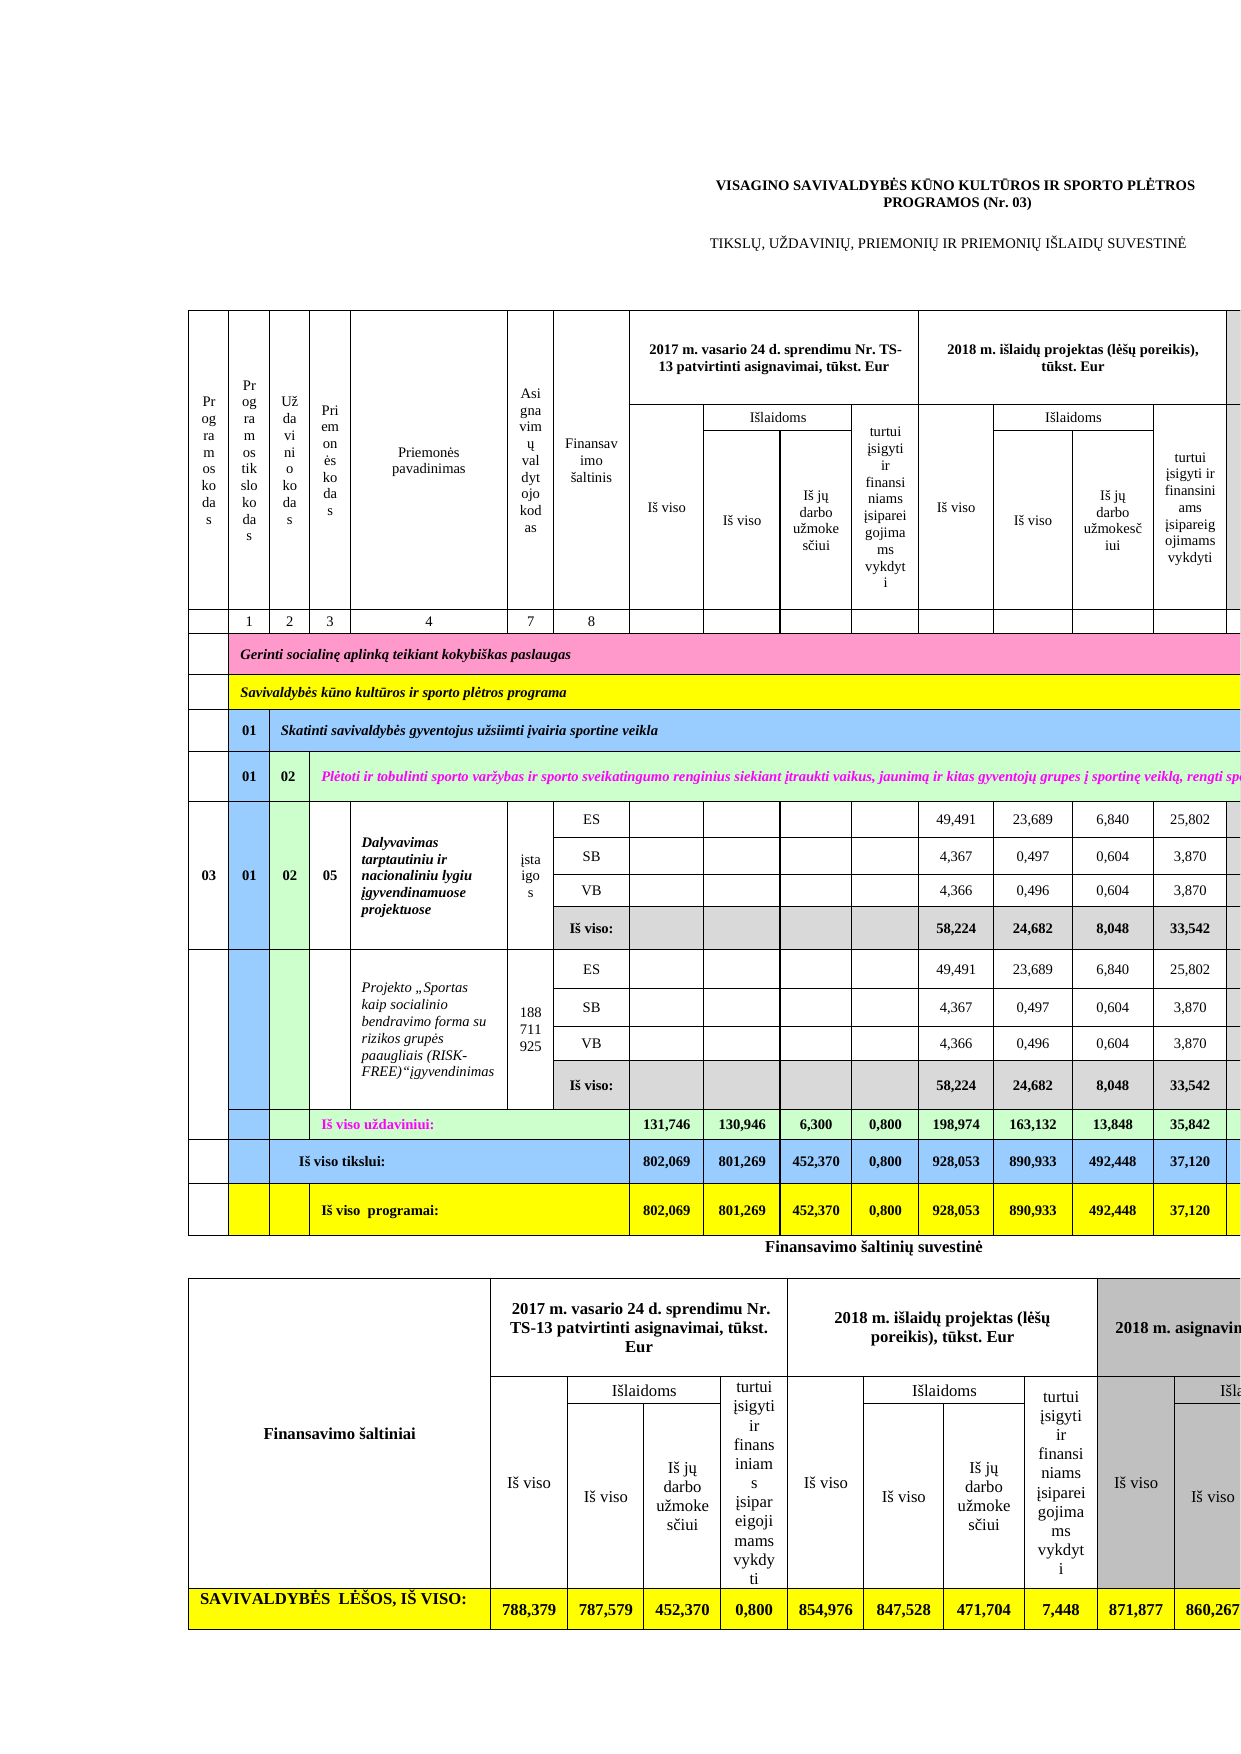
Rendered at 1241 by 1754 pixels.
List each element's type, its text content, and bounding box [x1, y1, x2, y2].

table_cell [629, 285, 1240, 310]
table_cell Programos kodas [189, 311, 228, 609]
table_cell Išlaidoms [568, 1377, 720, 1403]
table_cell 854,976 [788, 1589, 863, 1629]
table_cell VB [554, 875, 629, 906]
table_cell 452,370 [781, 1140, 851, 1183]
table_cell 01 [229, 752, 269, 801]
table_cell [852, 1061, 918, 1109]
table_cell [704, 1027, 779, 1060]
table_cell [189, 610, 228, 633]
table_cell Savivaldybės kūno kultūros ir sporto plėtros programa [229, 675, 1240, 709]
table_cell [704, 838, 779, 874]
table_cell [189, 675, 228, 709]
table_cell turtui įsigyti ir finansiniams įsipareigojimams vykdyti [1025, 1377, 1097, 1588]
table_cell 801,269 [704, 1140, 779, 1183]
table_cell [229, 950, 269, 1109]
table_cell [704, 1061, 779, 1109]
table_cell [781, 610, 851, 633]
table_cell 37,120 [1154, 1184, 1226, 1235]
table_cell 131,746 [630, 1110, 703, 1139]
table_cell 58,224 [919, 1061, 993, 1109]
table_cell 23,689 [994, 802, 1072, 837]
table_cell [310, 260, 350, 285]
table_cell 157,444 [1227, 1110, 1240, 1139]
table_cell Iš jų darbo užmokesčiui [644, 1404, 720, 1588]
table_cell [704, 875, 779, 906]
table_cell [630, 610, 703, 633]
table_cell 492,448 [1073, 1140, 1153, 1183]
table_cell 25,802 [1154, 802, 1226, 837]
table_cell 33,542 [1154, 907, 1226, 949]
table_cell 4,366 [919, 875, 993, 906]
table_cell 2018 m. išlaidų projektas (lėšų poreikis), tūkst. Eur [919, 311, 1226, 404]
table_cell [189, 634, 228, 674]
table_cell Išlaidoms [1175, 1377, 1240, 1403]
table_cell [704, 950, 779, 988]
table_cell 4,367 [919, 838, 993, 874]
table_cell [704, 802, 779, 837]
table_cell 0,604 [1073, 1027, 1153, 1060]
table_cell Iš viso programai: [310, 1184, 629, 1235]
table_cell [704, 610, 779, 633]
table_cell 05 [310, 802, 350, 949]
table_cell [554, 285, 629, 310]
table_cell 801,269 [704, 1184, 779, 1235]
table_cell 3,870 [1154, 838, 1226, 874]
table_cell [781, 950, 851, 988]
table_cell [919, 610, 993, 633]
table_cell [310, 285, 350, 310]
table_cell 25,802 [1154, 950, 1226, 988]
table_cell 802,069 [630, 1140, 703, 1183]
table_cell [630, 907, 703, 949]
table_cell [310, 950, 350, 1109]
table_cell 49,491 [1227, 950, 1240, 988]
table_cell [189, 285, 229, 310]
table_cell [350, 285, 507, 310]
table_cell Priemonės pavadinimas [351, 311, 507, 609]
table_cell SB [554, 989, 629, 1026]
table_cell 0,496 [994, 875, 1072, 906]
table_cell 890,933 [994, 1140, 1072, 1183]
table_cell 927,534 [1227, 1140, 1240, 1183]
table_cell [852, 838, 918, 874]
table_cell 35,842 [1154, 1110, 1226, 1139]
table_cell VB [554, 1027, 629, 1060]
table_cell Uždavinio kodas [270, 311, 309, 609]
table_cell 0,800 [852, 1140, 918, 1183]
table_cell Priemonės kodas [310, 311, 350, 609]
table_cell 33,542 [1154, 1061, 1226, 1109]
table_cell [229, 1140, 269, 1183]
table_cell Iš viso [1098, 1377, 1174, 1588]
table_cell Iš viso [1227, 405, 1240, 609]
table_cell 0,497 [994, 989, 1072, 1026]
table_cell [507, 260, 553, 285]
table_cell [852, 907, 918, 949]
table_cell 890,933 [994, 1184, 1072, 1235]
table_cell [189, 950, 228, 1139]
table_cell Iš jų darbo užmokesčiui [1073, 431, 1153, 609]
table_cell [189, 1184, 228, 1235]
table_cell [994, 610, 1072, 633]
table_cell Finansavimo šaltinių suvestinė [189, 1236, 1240, 1277]
table_cell 188711925 [508, 950, 553, 1109]
table_cell [629, 260, 1240, 285]
table_cell 928,053 [919, 1140, 993, 1183]
table_cell 4,366 [919, 1027, 993, 1060]
table_cell 130,946 [704, 1110, 779, 1139]
table_cell [269, 260, 310, 285]
table_cell Išlaidoms [864, 1377, 1024, 1403]
table_cell 02 [270, 802, 309, 949]
table_cell turtui įsigyti ir finansiniams įsipareigojimams vykdyti [1154, 405, 1226, 609]
table_cell turtui įsigyti ir finansiniams įsipareigojimams vykdyti [852, 405, 918, 609]
table_cell Iš viso [491, 1377, 567, 1588]
table_cell 802,069 [630, 1184, 703, 1235]
table_cell 788,379 [491, 1589, 567, 1629]
table_cell Iš viso [994, 431, 1072, 609]
table_cell [781, 907, 851, 949]
table_cell Plėtoti ir tobulinti sporto varžybas ir sporto sveikatingumo renginius siekiant įtraukti vaikus, jaunimą ir kitas gyventojų grupes į sportinę veiklą, rengti sporto specialistus [310, 752, 1240, 801]
table_cell 3,870 [1154, 875, 1226, 906]
table_cell Gerinti socialinę aplinką teikiant kokybiškas paslaugas [229, 634, 1240, 674]
table_cell Finansavimo šaltinis [554, 311, 629, 609]
table_cell SAVIVALDYBĖS LĖŠOS, IŠ VISO: [189, 1589, 490, 1629]
table_cell 4,366 [1227, 875, 1240, 906]
table_cell 3,870 [1154, 989, 1226, 1026]
table_cell [781, 989, 851, 1026]
table_cell 03 [189, 802, 228, 949]
table_cell 6,840 [1073, 802, 1153, 837]
table_cell 3 [310, 610, 350, 633]
table_cell 49,491 [1227, 802, 1240, 837]
table_header [189, 177, 229, 235]
table_cell [270, 1184, 309, 1235]
table_cell 928,053 [919, 1184, 993, 1235]
table_cell 1 [229, 610, 269, 633]
table_cell [630, 989, 703, 1026]
table_cell 6,840 [1073, 950, 1153, 988]
table_cell [229, 1184, 269, 1235]
table_cell 452,370 [644, 1589, 720, 1629]
table_cell [229, 285, 269, 310]
table_cell 58,224 [919, 907, 993, 949]
table_cell [189, 1140, 228, 1183]
table_cell Išlaidoms [994, 405, 1153, 430]
table_cell 492,448 [1073, 1184, 1153, 1235]
table_cell 0,604 [1073, 989, 1153, 1026]
table_cell 860,267 [1175, 1589, 1240, 1629]
table_cell 2017 m. vasario 24 d. sprendimu Nr. TS-13 patvirtinti asignavimai, tūkst. Eur [491, 1279, 787, 1376]
table_cell [269, 285, 310, 310]
table_cell 37,120 [1154, 1140, 1226, 1183]
table_cell 2018 m. asignavimų planas, tūkst. Eur [1227, 311, 1240, 404]
table_cell 7 [508, 610, 553, 633]
table_cell [781, 1027, 851, 1060]
table_cell [270, 1110, 309, 1139]
table_cell [229, 1110, 269, 1139]
table_cell 8 [554, 610, 629, 633]
table_cell 4,366 [1227, 1027, 1240, 1060]
table_cell SB [554, 838, 629, 874]
table_cell 198,974 [919, 1110, 993, 1139]
table_cell [781, 802, 851, 837]
table_cell 24,682 [994, 1061, 1072, 1109]
table_cell 4 [351, 610, 507, 633]
table_cell [350, 260, 507, 285]
table_cell Iš viso [1175, 1404, 1240, 1588]
table_cell [630, 1061, 703, 1109]
table_cell ES [554, 802, 629, 837]
table_cell 13,848 [1073, 1110, 1153, 1139]
table_cell 2018 m. išlaidų projektas (lėšų poreikis), tūkst. Eur [788, 1279, 1097, 1376]
table_cell 452,370 [781, 1184, 851, 1235]
table_cell [630, 802, 703, 837]
table_cell 3,870 [1154, 1027, 1226, 1060]
table_header VISAGINO SAVIVALDYBĖS KŪNO KULTŪROS IR SPORTO PLĖTROS PROGRAMOS (Nr. 03) [229, 177, 1240, 235]
table_cell 23,689 [994, 950, 1072, 988]
table_cell Programos tikslo kodas [229, 311, 269, 609]
table_cell 49,491 [919, 802, 993, 837]
table_cell 0,604 [1073, 838, 1153, 874]
table_cell 6,300 [781, 1110, 851, 1139]
table_cell 58,224 [1227, 1061, 1240, 1109]
table_cell įstaigos [508, 802, 553, 949]
table_cell [630, 875, 703, 906]
table_cell [852, 610, 918, 633]
table_cell 4,367 [1227, 838, 1240, 874]
table_cell [554, 260, 629, 285]
table_cell [189, 235, 229, 260]
table_cell 01 [229, 710, 269, 751]
table_cell [852, 875, 918, 906]
table_cell 847,528 [864, 1589, 943, 1629]
table_cell [704, 989, 779, 1026]
table_cell Iš viso: [554, 907, 629, 949]
table_cell 7,448 [1025, 1589, 1097, 1629]
table_cell 8,048 [1073, 907, 1153, 949]
table_cell 2018 m. asignavimų planas, tūkst. Eur [1098, 1279, 1240, 1376]
table_cell [189, 260, 229, 285]
table_cell [781, 838, 851, 874]
table_cell 871,877 [1098, 1589, 1174, 1629]
table_cell 927,534 [1227, 1184, 1240, 1235]
table_cell [852, 950, 918, 988]
table_cell 4,367 [919, 989, 993, 1026]
table_cell Iš viso: [554, 1061, 629, 1109]
table_cell 49,491 [919, 950, 993, 988]
table_cell 24,682 [994, 907, 1072, 949]
table_cell Iš viso [864, 1404, 943, 1588]
table_cell 471,704 [944, 1589, 1024, 1629]
table_cell 787,579 [568, 1589, 643, 1629]
table_cell 163,132 [994, 1110, 1072, 1139]
table_cell Iš viso [630, 405, 703, 609]
table_cell 0,800 [852, 1184, 918, 1235]
table_cell Dalyvavimas tarptautiniu ir nacionaliniu lygiu įgyvendinamuose projektuose [351, 802, 507, 949]
table_cell [189, 752, 228, 801]
table_cell 0,800 [721, 1589, 787, 1629]
table_cell 0,497 [994, 838, 1072, 874]
table_cell [1154, 610, 1226, 633]
table_cell 8,048 [1073, 1061, 1153, 1109]
table_cell 2 [270, 610, 309, 633]
table_cell [704, 907, 779, 949]
table_cell [630, 950, 703, 988]
table_cell 02 [270, 752, 309, 801]
table_cell Asignavimų valdytojo kodas [508, 311, 553, 609]
table_cell Iš viso tikslui: [270, 1140, 629, 1183]
table_cell [270, 950, 309, 1109]
table_cell Iš viso [568, 1404, 643, 1588]
table_cell ES [554, 950, 629, 988]
table_cell [781, 1061, 851, 1109]
table_cell 58,224 [1227, 907, 1240, 949]
table_cell [507, 285, 553, 310]
table_cell Projekto „Sportas kaip socialinio bendravimo forma su rizikos grupės paaugliais (RISK-FREE)“įgyvendinimas [351, 950, 507, 1109]
table_cell [852, 1027, 918, 1060]
table_cell Iš viso [704, 431, 779, 609]
table_cell [1073, 610, 1153, 633]
table_cell [189, 710, 228, 751]
table_cell Iš viso uždaviniui: [310, 1110, 629, 1139]
table_cell turtui įsigyti ir finansiniams įsipareigojimams vykdyti [721, 1377, 787, 1588]
table_cell Skatinti savivaldybės gyventojus užsiimti įvairia sportine veikla [270, 710, 1240, 751]
table_cell 4,367 [1227, 989, 1240, 1026]
table_cell 0,604 [1073, 875, 1153, 906]
table_cell Finansavimo šaltiniai [189, 1279, 490, 1588]
table_cell Iš viso [919, 405, 993, 609]
table_cell TIKSLŲ, UŽDAVINIŲ, PRIEMONIŲ IR PRIEMONIŲ IŠLAIDŲ SUVESTINĖ [229, 235, 1240, 260]
table_cell [852, 989, 918, 1026]
table_cell Iš viso [788, 1377, 863, 1588]
table_cell [852, 802, 918, 837]
table_cell Išlaidoms [704, 405, 851, 430]
table_cell [630, 1027, 703, 1060]
table_cell 2017 m. vasario 24 d. sprendimu Nr. TS-13 patvirtinti asignavimai, tūkst. Eur [630, 311, 918, 404]
table_cell 01 [229, 802, 269, 949]
table_cell [1227, 610, 1240, 633]
table_cell 0,800 [852, 1110, 918, 1139]
table_cell Iš jų darbo užmokesčiui [944, 1404, 1024, 1588]
table_cell 0,496 [994, 1027, 1072, 1060]
table_cell [781, 875, 851, 906]
table_cell [229, 260, 269, 285]
table_cell Iš jų darbo užmokesčiui [781, 431, 851, 609]
table_cell [630, 838, 703, 874]
